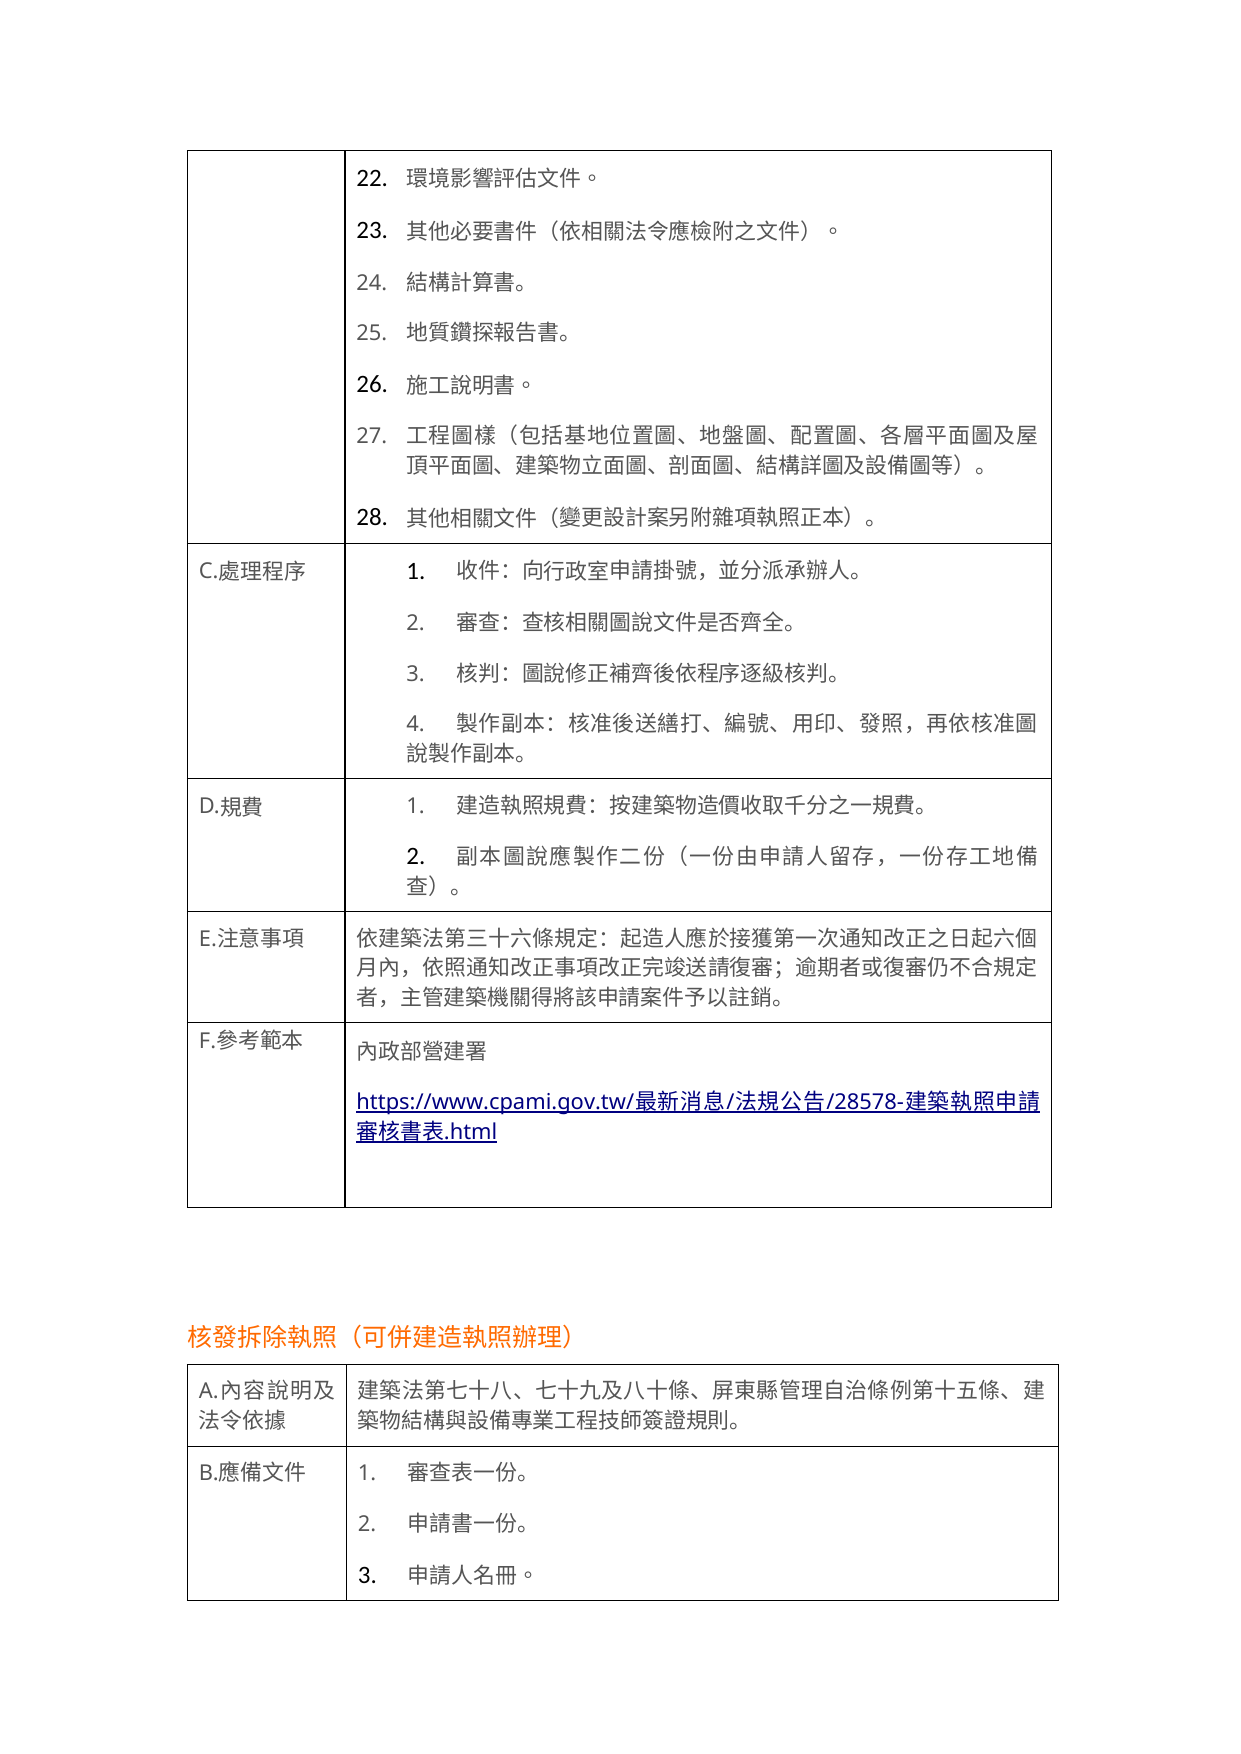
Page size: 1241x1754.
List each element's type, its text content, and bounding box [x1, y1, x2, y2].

table_cell B.應備文件 [188, 1447, 346, 1600]
table_cell 內政部營建署 https://www.cpami.gov.tw/最新消息/法規公告/28578-建築執照申請審核書表.html [346, 1023, 1051, 1207]
table_cell D.規費 [188, 779, 344, 911]
table_header A.內容說明及法令依據 [188, 1365, 346, 1446]
table_cell 建造執照規費：按建築物造價收取千分之一規費。 副本圖說應製作二份（一份由申請人留存，一份存工地備查）。 [346, 779, 1051, 911]
table_cell 依建築法第三十六條規定：起造人應於接獲第一次通知改正之日起六個月內，依照通知改正事項改正完竣送請復審；逾期者或復審仍不合規定者，主管建築機關得將該申請案件予以註銷。 [346, 912, 1051, 1022]
table_cell 審查表一份。 申請書一份。 申請人名冊。 建築物概要表。 現況彩色照片。 起造人委託建築師之委託書（自辦案免）。 設計建築師簽證負責項目表（自辦案免）。 建築物之權利證明文件或其他合法證明（如建築權狀、建築登記簿謄本；檢附房屋稅單或水電費單者應另附契結書；未辦理建物登記請檢附門牌證明供參）。 建物登記謄本（建號全部）。 建築使用執照正本。 地上物拆除同意書一份（如有抵押者應檢附）。 建築物之位置圖及平面圖。 其他相關文件（如：拆除完竣檢附廢棄物管制卡）。 [347, 1447, 1058, 1600]
table_cell [188, 151, 344, 543]
text 核發拆除執照（可併建造執照辦理） [187, 1319, 1053, 1354]
table_cell F.參考範本 [188, 1023, 344, 1207]
table_header 建築法第七十八、七十九及八十條、屏東縣管理自治條例第十五條、建築物結構與設備專業工程技師簽證規則。 [347, 1365, 1058, 1446]
table_cell C.處理程序 [188, 544, 344, 778]
table_cell E.注意事項 [188, 912, 344, 1022]
table_cell 收件：向行政室申請掛號，並分派承辦人。 審查：查核相關圖說文件是否齊全。 核判：圖說修正補齊後依程序逐級核判。 製作副本：核准後送繕打、編號、用印、發照，再依核准圖說製作副本。 [346, 544, 1051, 778]
table_cell 建照執照及雜項執照規定項目審查表一份。 建照執照申請書一份。 雜項工作物概要表。 地號表。 起造人委託建築師之委託書。 設計建築師簽證負責項目表。 結構與設備專業技師簽證報告。 現地彩色照片。 最近三個月內土地登記（簿）謄本一份（地號全部）。 最近三個月內地籍圖謄本。 土地使用權同意書（起造人與土地所有權人相同者免附）。 使用執照影本一份（增建案需檢附）。 建築線指示（定）圖。 土地使用分區證明。 地上物拆除同意書一份（未申請拆除者免附，如有抵押設定者，另檢附拆除同意書）。 使用共同壁協定書（無共同壁者免附）。 山坡地雜項執照審查表。 加強山坡地雜項執造審查文件。 特定目的基地應檢附目的事業主管機關核准或同意文件。 山坡地開發許可文件。 水土保持文件。 環境影響評估文件。 其他必要書件（依相關法令應檢附之文件）。 結構計算書。 地質鑽探報告書。 施工說明書。 工程圖樣（包括基地位置圖、地盤圖、配置圖、各層平面圖及屋頂平面圖、建築物立面圖、剖面圖、結構詳圖及設備圖等）。 其他相關文件（變更設計案另附雜項執照正本）。 [346, 151, 1051, 543]
